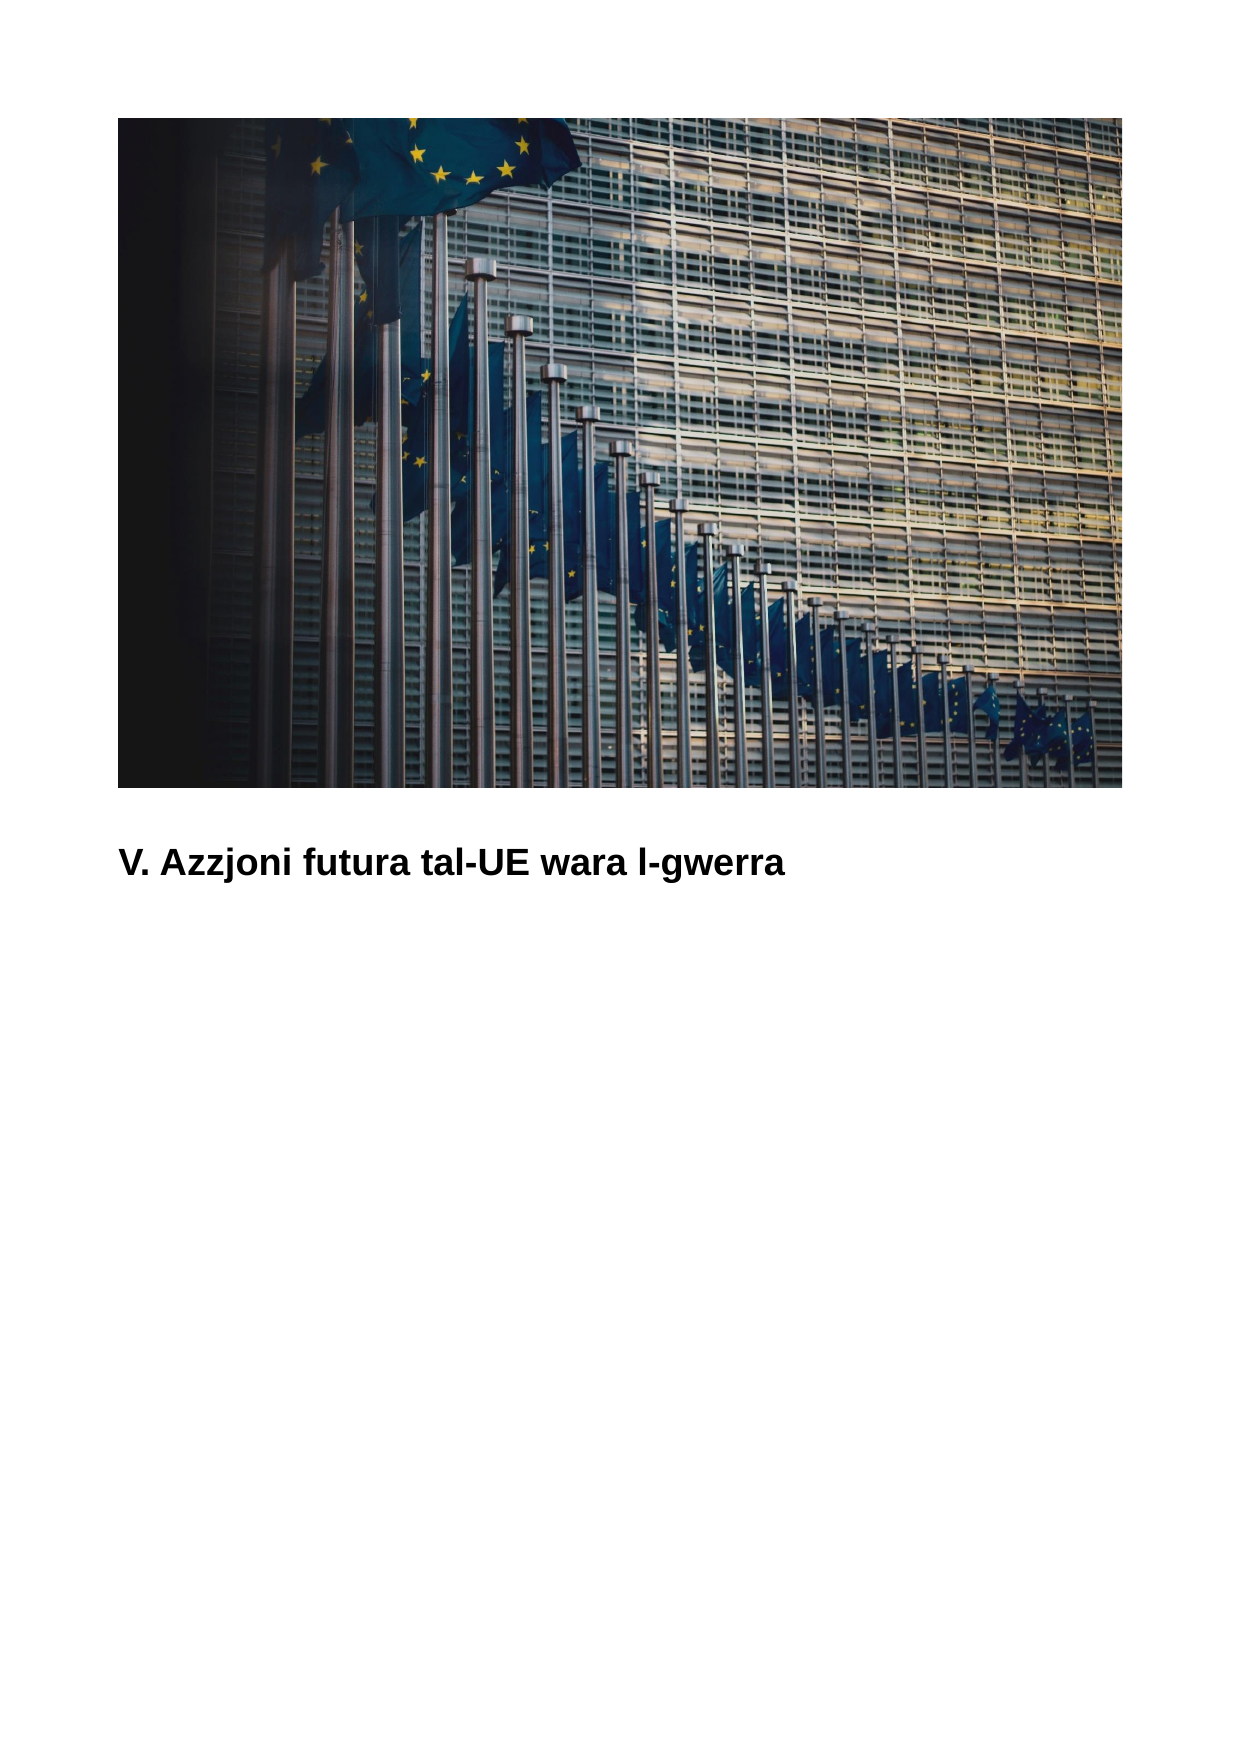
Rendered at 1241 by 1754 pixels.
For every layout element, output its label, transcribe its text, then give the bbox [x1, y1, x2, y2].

subtitle V. Azzjoni futura tal-UE wara l-gwerra [118, 840, 1122, 883]
picture [118, 118, 1123, 788]
